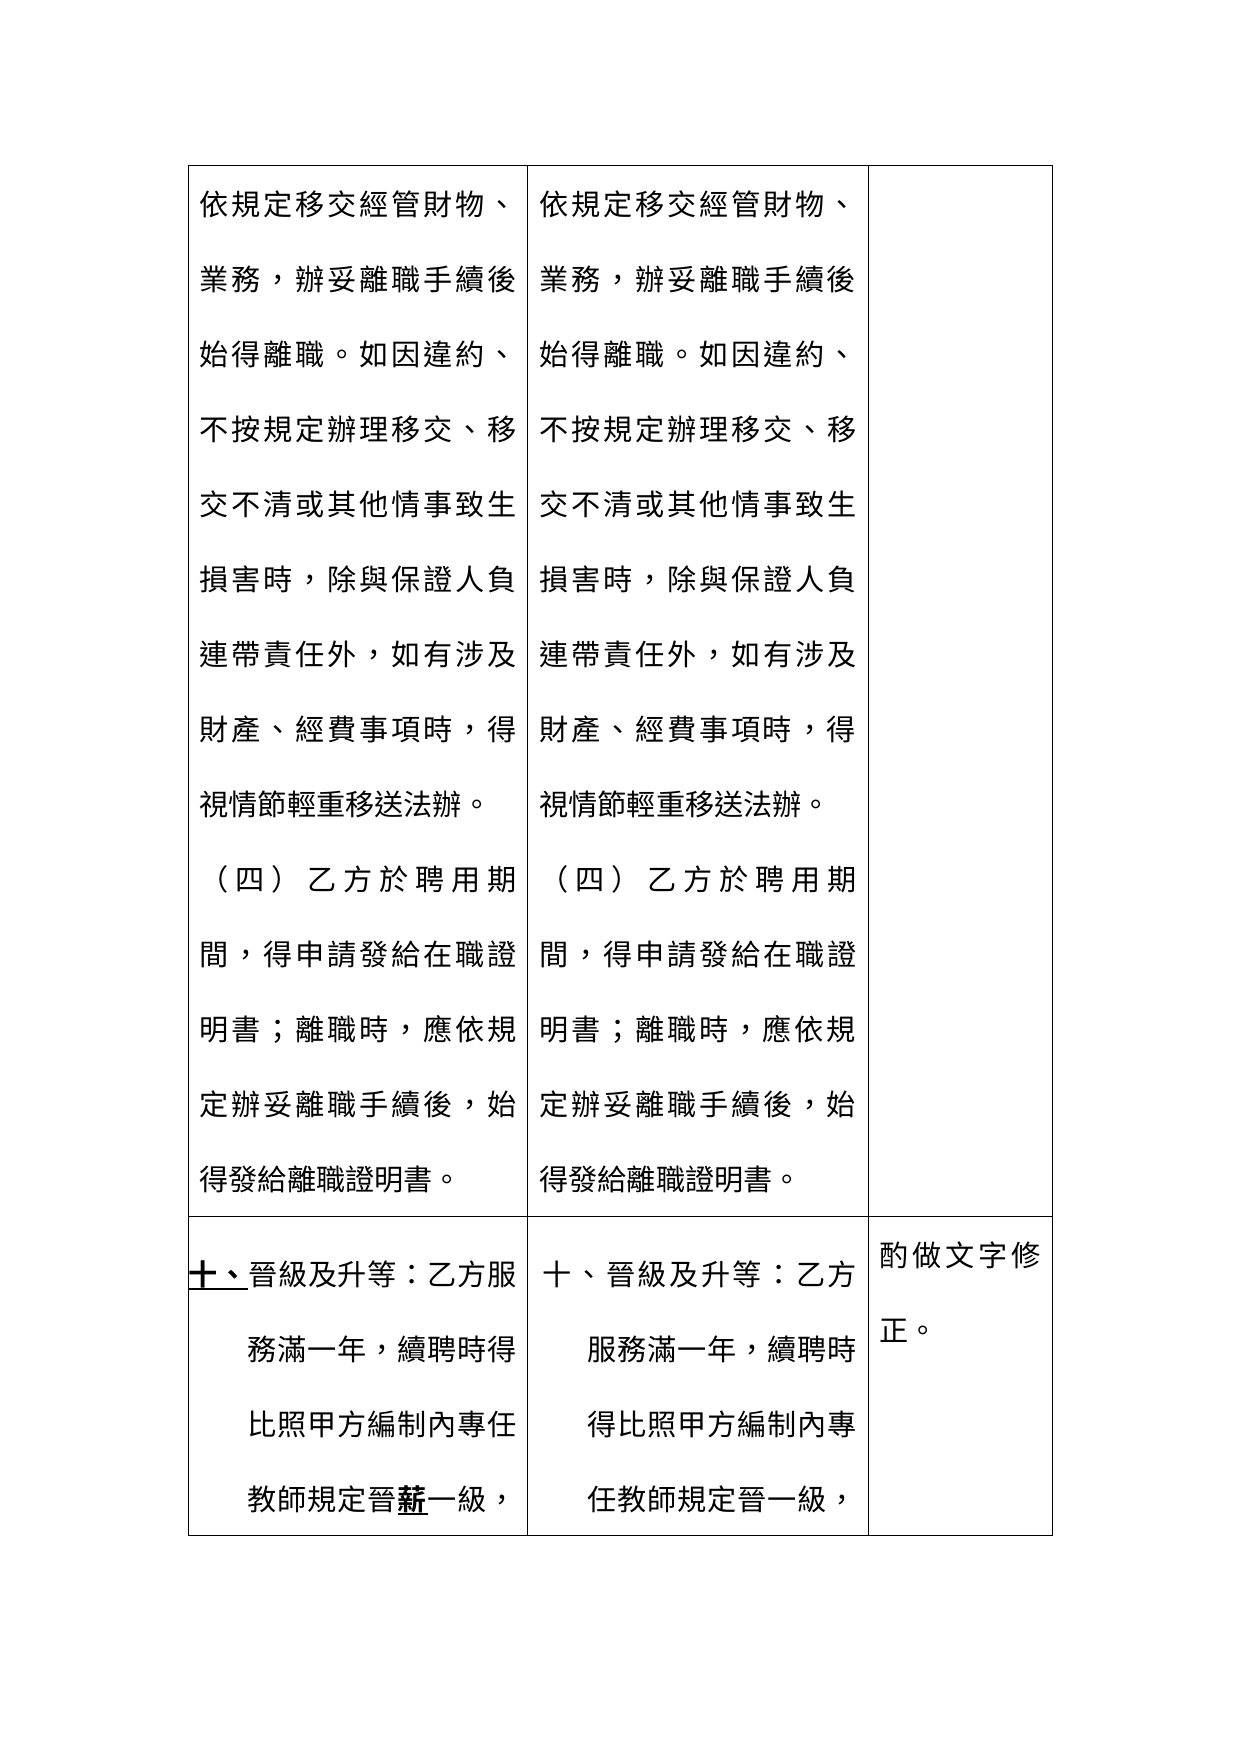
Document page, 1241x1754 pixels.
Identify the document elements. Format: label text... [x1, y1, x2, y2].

table_cell 十、晉級及升等：乙方服務滿一年，續聘時得比照甲方編制內專任教師規定晉一級， [528, 1217, 868, 1535]
table_cell [869, 166, 1052, 1216]
table_cell 十、晉級及升等：乙方服務滿一年，續聘時得比照甲方編制內專任教師規定晉薪一級， [189, 1217, 527, 1535]
table_cell 依規定移交經管財物、業務，辦妥離職手續後始得離職。如因違約、不按規定辦理移交、移交不清或其他情事致生損害時，除與保證人負連帶責任外，如有涉及財產、經費事項時，得視情節輕重移送法辦。 （四）乙方於聘用期間，得申請發給在職證明書；離職時，應依規定辦妥離職手續後，始得發給離職證明書。 [189, 166, 527, 1216]
table_cell 酌做文字修正。 [869, 1217, 1052, 1535]
table_cell 依規定移交經管財物、業務，辦妥離職手續後始得離職。如因違約、不按規定辦理移交、移交不清或其他情事致生損害時，除與保證人負連帶責任外，如有涉及財產、經費事項時，得視情節輕重移送法辦。 （四）乙方於聘用期間，得申請發給在職證明書；離職時，應依規定辦妥離職手續後，始得發給離職證明書。 [528, 166, 868, 1216]
